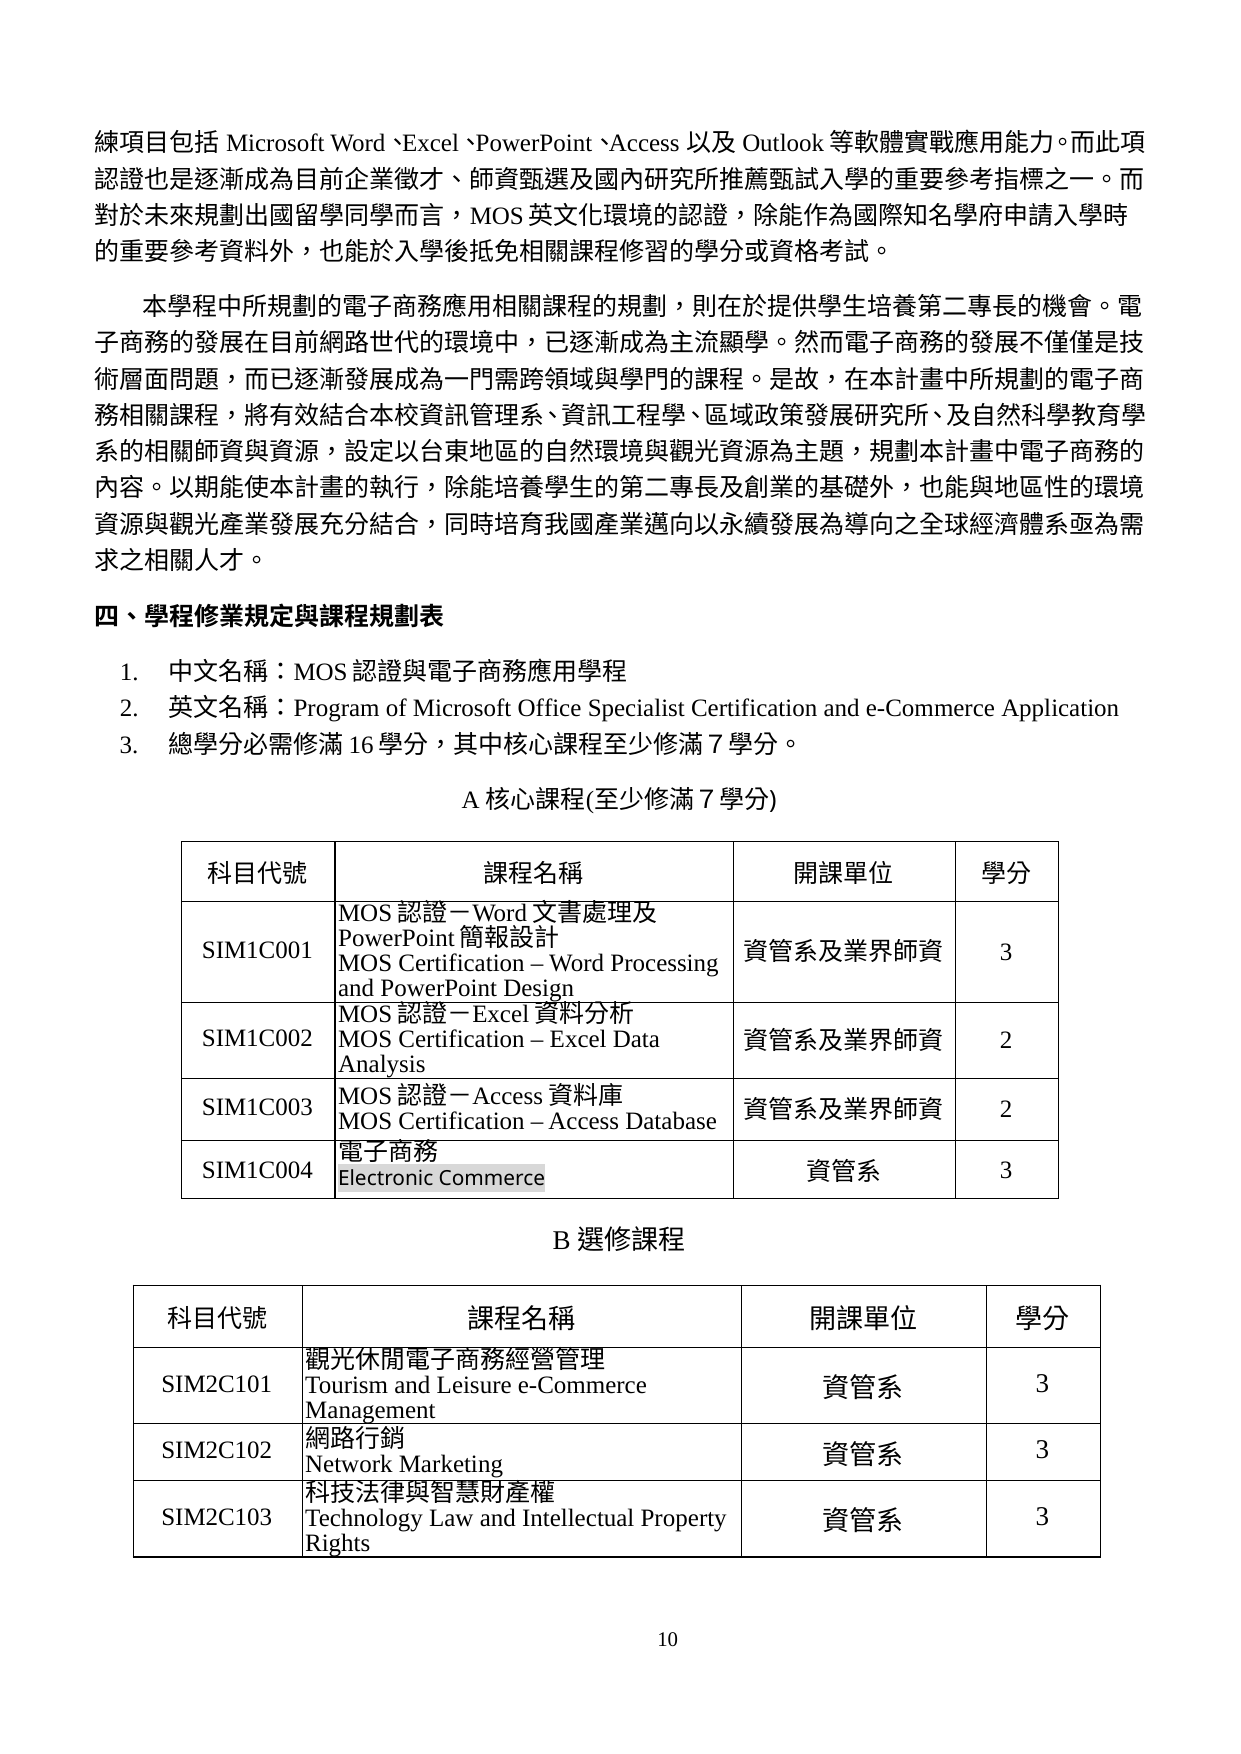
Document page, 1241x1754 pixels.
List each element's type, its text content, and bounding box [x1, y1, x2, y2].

table_cell 科技法律與智慧財產權 Technology Law and Intellectual Property Rights [303, 1481, 741, 1556]
table_cell MOS認證－Access資料庫 MOS Certification – Access Database [336, 1079, 733, 1140]
table_cell 網路行銷 Network Marketing [303, 1424, 741, 1480]
table_cell SIM2C103 [134, 1481, 302, 1556]
table_header 科目代號 [182, 842, 334, 901]
text 四、學程修業規定與課程規劃表 [94, 595, 1146, 633]
table_cell 資管系及業界師資 [734, 1079, 955, 1140]
table_cell 電子商務 Electronic Commerce [336, 1141, 733, 1198]
table_header 學分 [987, 1286, 1100, 1347]
table_cell SIM1C001 [182, 902, 334, 1002]
table_cell 觀光休閒電子商務經營管理 Tourism and Leisure e-Commerce Management [303, 1348, 741, 1423]
table_cell 資管系及業界師資 [734, 902, 955, 1002]
table_cell 資管系 [742, 1424, 986, 1480]
table_cell 2 [956, 1003, 1058, 1078]
text 練項目包括 Microsoft Word、Excel、PowerPoint、Access 以及 Outlook等軟體實戰應用能力。而此項認證也是逐漸成為目前企業徵才、師資甄選及國內研究所推薦甄試入學的重要參考指標之一。而對於未來規劃出國留學同學而言，MOS英文化環境的認證，除能作為國際知名學府申請入學時的重要參考資料外，也能於入學後抵免相關課程修習的學分或資格考試。 [94, 123, 1146, 268]
table_cell 3 [987, 1481, 1100, 1556]
table_cell 3 [956, 902, 1058, 1002]
table_header 課程名稱 [336, 842, 733, 901]
table_cell 資管系及業界師資 [734, 1003, 955, 1078]
table_header 開課單位 [734, 842, 955, 901]
table_cell 資管系 [734, 1141, 955, 1198]
table_cell SIM1C002 [182, 1003, 334, 1078]
table_cell 3 [987, 1348, 1100, 1423]
table_cell 2 [956, 1079, 1058, 1140]
table_cell 3 [956, 1141, 1058, 1198]
text 本學程中所規劃的電子商務應用相關課程的規劃，則在於提供學生培養第二專長的機會。電子商務的發展在目前網路世代的環境中，已逐漸成為主流顯學。然而電子商務的發展不僅僅是技術層面問題，而已逐漸發展成為一門需跨領域與學門的課程。是故，在本計畫中所規劃的電子商務相關課程，將有效結合本校資訊管理系、資訊工程學、區域政策發展研究所、及自然科學教育學系的相關師資與資源，設定以台東地區的自然環境與觀光資源為主題，規劃本計畫中電子商務的內容。以期能使本計畫的執行，除能培養學生的第二專長及創業的基礎外，也能與地區性的環境資源與觀光產業發展充分結合，同時培育我國產業邁向以永續發展為導向之全球經濟體系亟為需求之相關人才。 [94, 287, 1146, 577]
table_header 開課單位 [742, 1286, 986, 1347]
table_cell MOS認證－Word文書處理及PowerPoint簡報設計 MOS Certification – Word Processing and PowerPoint Design [336, 902, 733, 1002]
table_cell 3 [987, 1424, 1100, 1480]
table_header 課程名稱 [303, 1286, 741, 1347]
table_cell SIM2C101 [134, 1348, 302, 1423]
list 中文名稱：MOS認證與電子商務應用學程 [119, 652, 1143, 688]
table_cell SIM2C102 [134, 1424, 302, 1480]
table_cell SIM1C003 [182, 1079, 334, 1140]
table_cell 資管系 [742, 1348, 986, 1423]
text B 選修課程 [94, 1218, 1144, 1257]
table_header 科目代號 [134, 1286, 302, 1347]
table_cell 資管系 [742, 1481, 986, 1556]
table_cell SIM1C004 [182, 1141, 334, 1198]
list 總學分必需修滿16學分，其中核心課程至少修滿７學分。 [119, 724, 1143, 760]
table_header 學分 [956, 842, 1058, 901]
table_cell MOS認證－Excel資料分析 MOS Certification – Excel Data Analysis [336, 1003, 733, 1078]
text A 核心課程(至少修滿７學分) [94, 779, 1143, 815]
list 英文名稱：Program of Microsoft Office Specialist Certification and e-Commerce Application [119, 688, 1143, 724]
